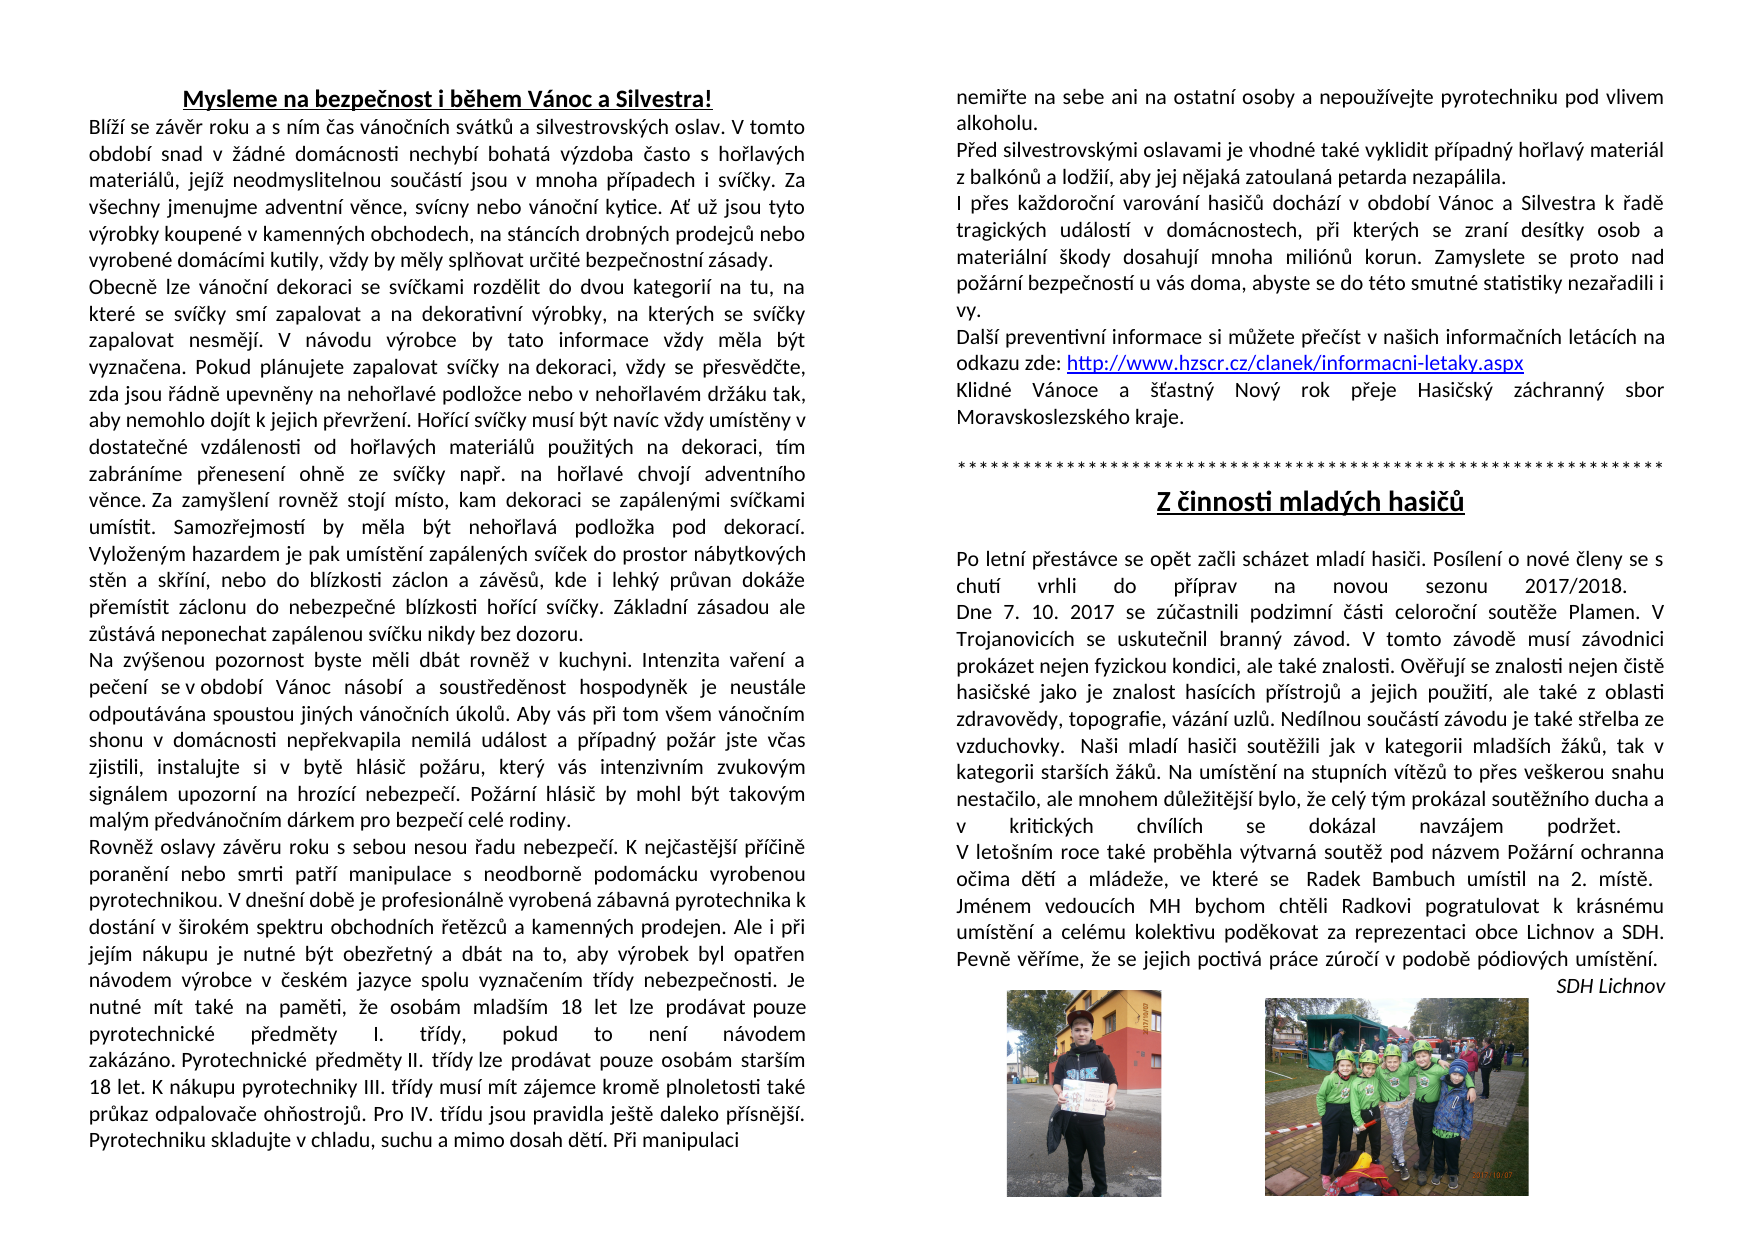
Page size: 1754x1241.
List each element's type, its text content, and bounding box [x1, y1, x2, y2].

text Blíží se závěr roku a s ním čas vánočních svátků a silvestrovských oslav. V tomto období snad v žádné domácnosti nechybí bohatá výzdoba často s hořlavých materiálů, jejíž neodmyslitelnou součástí jsou v mnoha případech i svíčky. Za všechny jmenujme adventní věnce, svícny nebo vánoční kytice. Ať už jsou tyto výrobky koupené v kamenných obchodech, na stáncích drobných prodejců nebo vyrobené domácími kutily, vždy by měly splňovat určité bezpečnostní zásady. [89, 113, 806, 273]
text Po letní přestávce se opět začli scházet mladí hasiči. Posílení o nové členy se s chutí vrhli do příprav na novou sezonu 2017/2018. Dne 7. 10. 2017 se zúčastnili podzimní části celoroční soutěže Plamen. V Trojanovicích se uskutečnil branný závod. V tomto závodě musí závodnici prokázet nejen fyzickou kondici, ale také znalosti. Ověřují se znalosti nejen čistě hasičské jako je znalost hasících přístrojů a jejich použití, ale také z oblasti zdravovědy, topografie, vázání uzlů. Nedílnou součástí závodu je také střelba ze vzduchovky. Naši mladí hasiči soutěžili jak v kategorii mladších žáků, tak v kategorii starších žáků. Na umístění na stupních vítězů to přes veškerou snahu nestačilo, ale mnohem důležitější bylo, že celý tým prokázal soutěžního ducha a v kritických chvílích se dokázal navzájem podržet. V letošním roce také proběhla výtvarná soutěž pod názvem Požární ochranna očima dětí a mládeže, ve které se Radek Bambuch umístil na 2. místě. Jménem vedoucích MH bychom chtěli Radkovi pogratulovat k krásnému umístění a celému kolektivu poděkovat za reprezentaci obce Lichnov a SDH. Pevně věříme, že se jejich poctivá práce zúročí v podobě pódiových umístění. SDH Lichnov [956, 518, 1665, 1025]
text Mysleme na bezpečnost i během Vánoc a Silvestra! [89, 83, 806, 113]
picture [1006, 990, 1162, 1197]
picture [1265, 998, 1529, 1196]
text nemiřte na sebe ani na ostatní osoby a nepoužívejte pyrotechniku pod vlivem alkoholu. [956, 83, 1665, 136]
text Rovněž oslavy závěru roku s sebou nesou řadu nebezpečí. K nejčastější příčině poranění nebo smrti patří manipulace s neodborně podomácku vyrobenou pyrotechnikou. V dnešní době je profesionálně vyrobená zábavná pyrotechnika k dostání v širokém spektru obchodních řetězců a kamenných prodejen. Ale i při jejím nákupu je nutné být obezřetný a dbát na to, aby výrobek byl opatřen návodem výrobce v českém jazyce spolu vyznačením třídy nebezpečnosti. Je nutné mít také na paměti, že osobám mladším 18 let lze prodávat pouze pyrotechnické předměty I. třídy, pokud to není návodem zakázáno. Pyrotechnické předměty II. třídy lze prodávat pouze osobám starším 18 let. K nákupu pyrotechniky III. třídy musí mít zájemce kromě plnoletosti také průkaz odpalovače ohňostrojů. Pro IV. třídu jsou pravidla ještě daleko přísnější. Pyrotechniku skladujte v chladu, suchu a mimo dosah dětí. Při manipulaci [89, 833, 806, 1153]
text Z činnosti mladých hasičů [956, 483, 1665, 518]
text Další preventivní informace si můžete přečíst v našich informačních letácích na odkazu zde: http://www.hzscr.cz/clanek/informacni-letaky.aspx [956, 323, 1665, 376]
text Obecně lze vánoční dekoraci se svíčkami rozdělit do dvou kategorií na tu, na které se svíčky smí zapalovat a na dekorativní výrobky, na kterých se svíčky zapalovat nesmějí. V návodu výrobce by tato informace vždy měla být vyznačena. Pokud plánujete zapalovat svíčky na dekoraci, vždy se přesvědčte, zda jsou řádně upevněny na nehořlavé podložce nebo v nehořlavém držáku tak, aby nemohlo dojít k jejich převržení. Hořící svíčky musí být navíc vždy umístěny v dostatečné vzdálenosti od hořlavých materiálů použitých na dekoraci, tím zabráníme přenesení ohně ze svíčky např. na hořlavé chvojí adventního věnce. Za zamyšlení rovněž stojí místo, kam dekoraci se zapálenými svíčkami umístit. Samozřejmostí by měla být nehořlavá podložka pod dekorací. Vyloženým hazardem je pak umístění zapálených svíček do prostor nábytkových stěn a skříní, nebo do blízkosti záclon a závěsů, kde i lehký průvan dokáže přemístit záclonu do nebezpečné blízkosti hořící svíčky. Základní zásadou ale zůstává neponechat zapálenou svíčku nikdy bez dozoru. [89, 273, 806, 647]
text Před silvestrovskými oslavami je vhodné také vyklidit případný hořlavý materiál z balkónů a lodžií, aby jej nějaká zatoulaná petarda nezapálila. [956, 136, 1665, 189]
text I přes každoroční varování hasičů dochází v období Vánoc a Silvestra k řadě tragických událostí v domácnostech, při kterých se zraní desítky osob a materiální škody dosahují mnoha miliónů korun. Zamyslete se proto nad požární bezpečností u vás doma, abyste se do této smutné statistiky nezařadili i vy. [956, 189, 1665, 323]
text Na zvýšenou pozornost byste měli dbát rovněž v kuchyni. Intenzita vaření a pečení se v období Vánoc násobí a soustředěnost hospodyněk je neustále odpoutávána spoustou jiných vánočních úkolů. Aby vás při tom všem vánočním shonu v domácnosti nepřekvapila nemilá událost a případný požár jste včas zjistili, instalujte si v bytě hlásič požáru, který vás intenzivním zvukovým signálem upozorní na hrozící nebezpečí. Požární hlásič by mohl být takovým malým předvánočním dárkem pro bezpečí celé rodiny. [89, 647, 806, 833]
text ***************************************************************** [956, 456, 1665, 483]
text Klidné Vánoce a šťastný Nový rok přeje Hasičský záchranný sbor Moravskoslezského kraje. [956, 376, 1665, 429]
